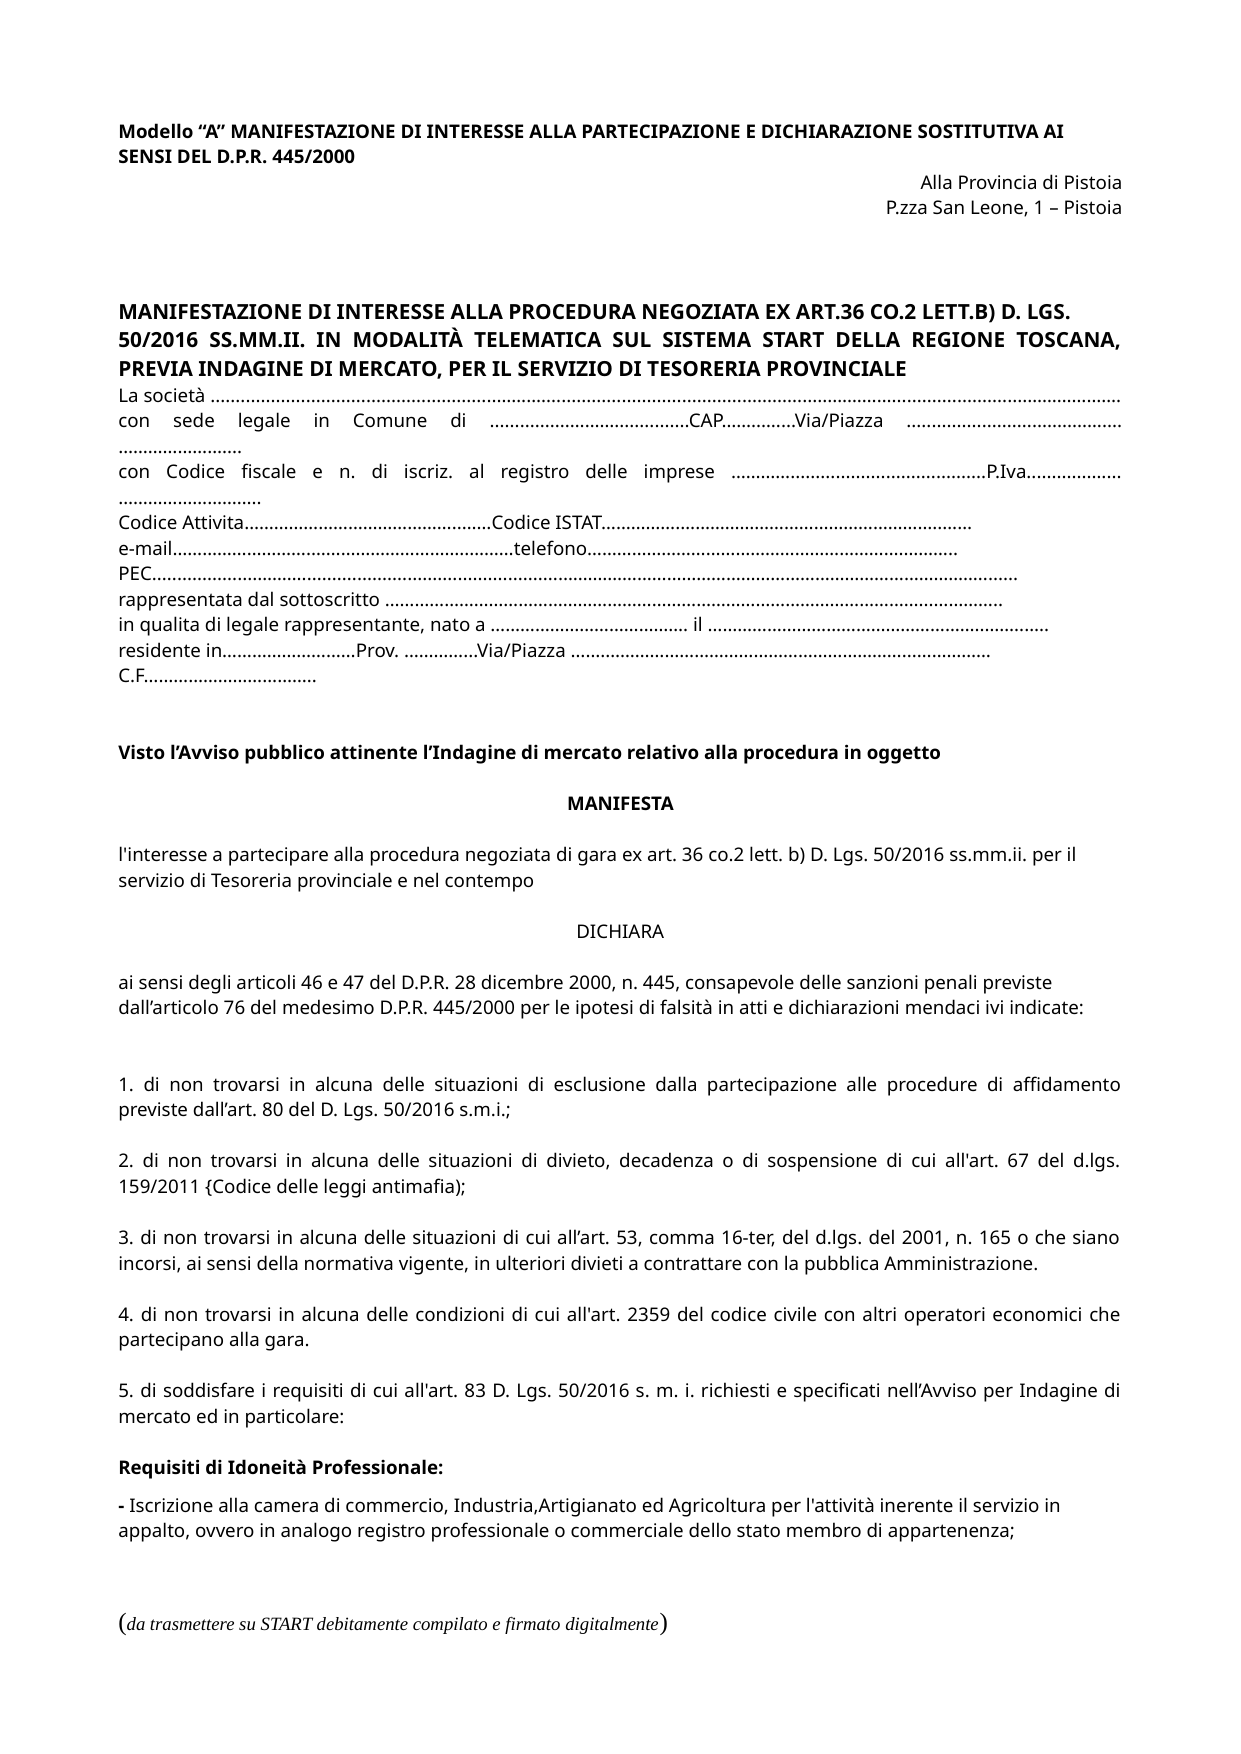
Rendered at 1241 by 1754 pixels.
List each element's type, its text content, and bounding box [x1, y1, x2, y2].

text con Codice fiscale e n. di iscriz. al registro delle imprese ………….......................................P.Iva.............…...……………………….. [118, 459, 1122, 510]
text 5. di soddisfare i requisiti di cui all'art. 83 D. Lgs. 50/2016 s. m. i. richiesti e specificati nell’Avviso per Indagine di mercato ed in particolare: [118, 1377, 1122, 1428]
text P.zza San Leone, 1 – Pistoia [118, 195, 1122, 220]
text MANIFESTAZIONE DI INTERESSE ALLA PROCEDURA NEGOZIATA EX ART.36 CO.2 LETT.B) D. LGS. [118, 297, 1122, 325]
text e-mail……………………….…………………………..………telefono……………………………………………………….……….. [118, 535, 1122, 561]
text - Iscrizione alla camera di commercio, Industria,Artigianato ed Agricoltura per l'attività inerente il servizio in appalto, ovvero in analogo registro professionale o commerciale dello stato membro di appartenenza; [118, 1492, 1122, 1543]
text C.F…………………………….. [118, 663, 1122, 688]
text 2. di non trovarsi in alcuna delle situazioni di divieto, decadenza o di sospensione di cui all'art. 67 del d.lgs. 159/2011 {Codice delle leggi antimafia); [118, 1148, 1122, 1199]
text Visto l’Avviso pubblico attinente l’Indagine di mercato relativo alla procedura in oggetto [118, 739, 1122, 765]
text Alla Provincia di Pistoia [118, 169, 1122, 195]
text SENSI DEL D.P.R. 445/2000 [118, 144, 1122, 169]
text DICHIARA [118, 918, 1122, 943]
text con sede legale in Comune di ................………...............CAP……..…....Via/Piazza ....................................….... ………………….... [118, 408, 1122, 459]
text Codice Attivita……………………………………..……Codice ISTAT…………….……………………………………………..…… [118, 510, 1122, 535]
text Modello “A” MANIFESTAZIONE DI INTERESSE ALLA PARTECIPAZIONE E DICHIARAZIONE SOSTITUTIVA AI [118, 118, 1122, 144]
text 4. di non trovarsi in alcuna delle condizioni di cui all'art. 2359 del codice civile con altri operatori economici che partecipano alla gara. [118, 1301, 1122, 1352]
text 1. di non trovarsi in alcuna delle situazioni di esclusione dalla partecipazione alle procedure di affidamento previste dall’art. 80 del D. Lgs. 50/2016 s.m.i.; [118, 1071, 1122, 1122]
text La società .........................................................………..........................................................…………...........................………………. [118, 382, 1122, 408]
text PEC.....................………....................................................…………………………………………………………………………........ [118, 561, 1122, 586]
text 3. di non trovarsi in alcuna delle situazioni di cui all’art. 53, comma 16-ter, del d.lgs. del 2001, n. 165 o che siano incorsi, ai sensi della normativa vigente, in ulteriori divieti a contrattare con la pubblica Amministrazione. [118, 1224, 1122, 1275]
text ai sensi degli articoli 46 e 47 del D.P.R. 28 dicembre 2000, n. 445, consapevole delle sanzioni penali previste dall’articolo 76 del medesimo D.P.R. 445/2000 per le ipotesi di falsità in atti e dichiarazioni mendaci ivi indicate: [118, 969, 1122, 1020]
text in qualita di legale rappresentante, nato a …………………………………. il ………………………………………………..……..….. [118, 612, 1122, 637]
text residente in………………………Prov. …………...Via/Piazza …….……………………………………………………...…………… [118, 637, 1122, 663]
text rappresentata dal sottoscritto ………………………………………………………………………………………………...………….. [118, 586, 1122, 612]
text 50/2016 SS.MM.II. IN MODALITÀ TELEMATICA SUL SISTEMA START DELLA REGIONE TOSCANA, PREVIA INDAGINE DI MERCATO, PER IL SERVIZIO DI TESORERIA PROVINCIALE [118, 325, 1122, 382]
text l'interesse a partecipare alla procedura negoziata di gara ex art. 36 co.2 lett. b) D. Lgs. 50/2016 ss.mm.ii. per il servizio di Tesoreria provinciale e nel contempo [118, 841, 1122, 892]
text Requisiti di Idoneità Professionale: [118, 1454, 1122, 1479]
text MANIFESTA [118, 790, 1122, 816]
